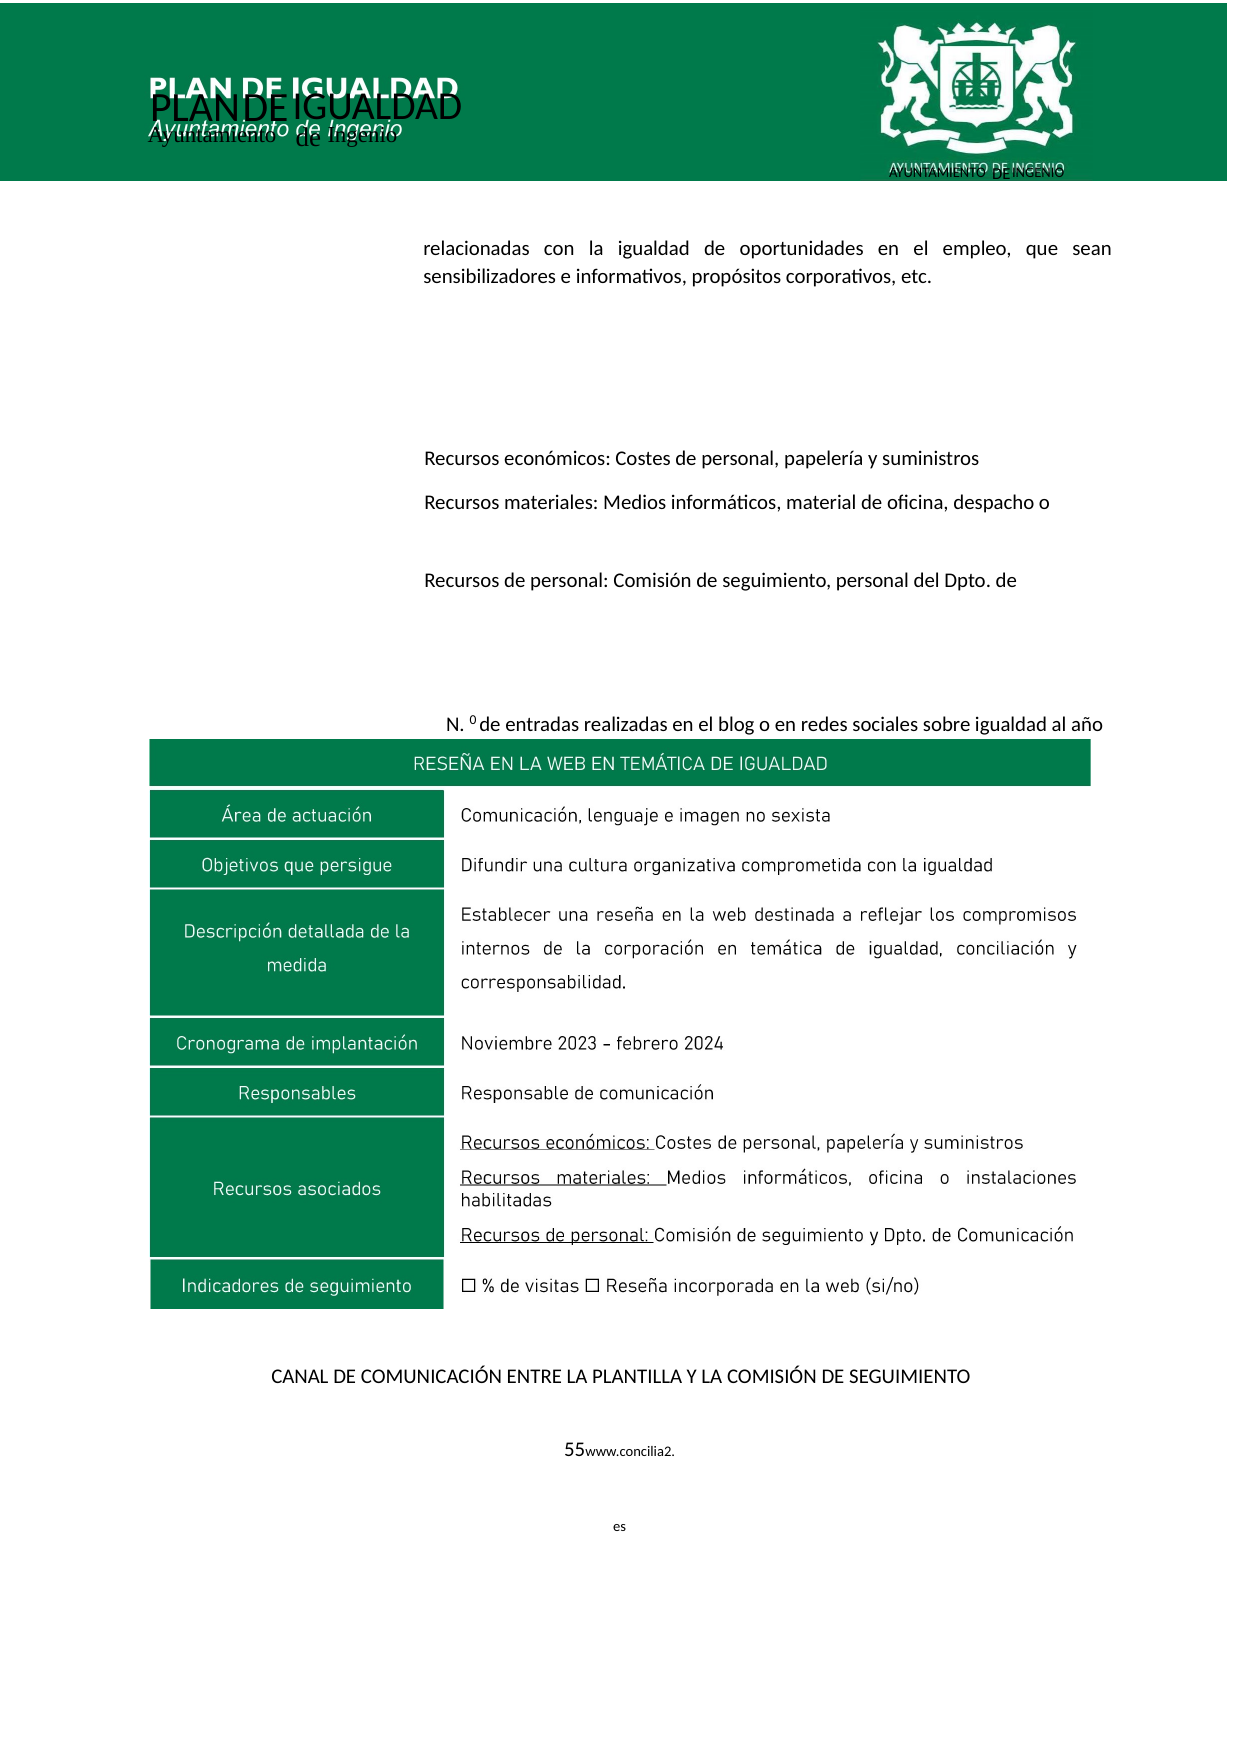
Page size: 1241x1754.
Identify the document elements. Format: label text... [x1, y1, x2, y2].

text Recursos de personal: Comisión de seguimiento, personal del Dpto. de [424, 567, 1113, 593]
text Incorporar al blog corporativo y/o redes sociales, de forma periódica, entradas relacionadas con la igualdad de oportunidades en el empleo, que sean sensibilizadores e informativos, propósitos corporativos, etc. [423, 235, 1113, 289]
text CANAL DE COMUNICACIÓN ENTRE LA PLANTILLA Y LA COMISIÓN DE SEGUIMIENTO [271, 1363, 1113, 1388]
text Recursos económicos: Costes de personal, papelería y suministros [424, 445, 1113, 471]
text Recursos materiales: Medios informáticos, material de oficina, despacho o [424, 489, 1113, 514]
text N. 0 de entradas realizadas en el blog o en redes sociales sobre igualdad al año [437, 711, 1113, 736]
